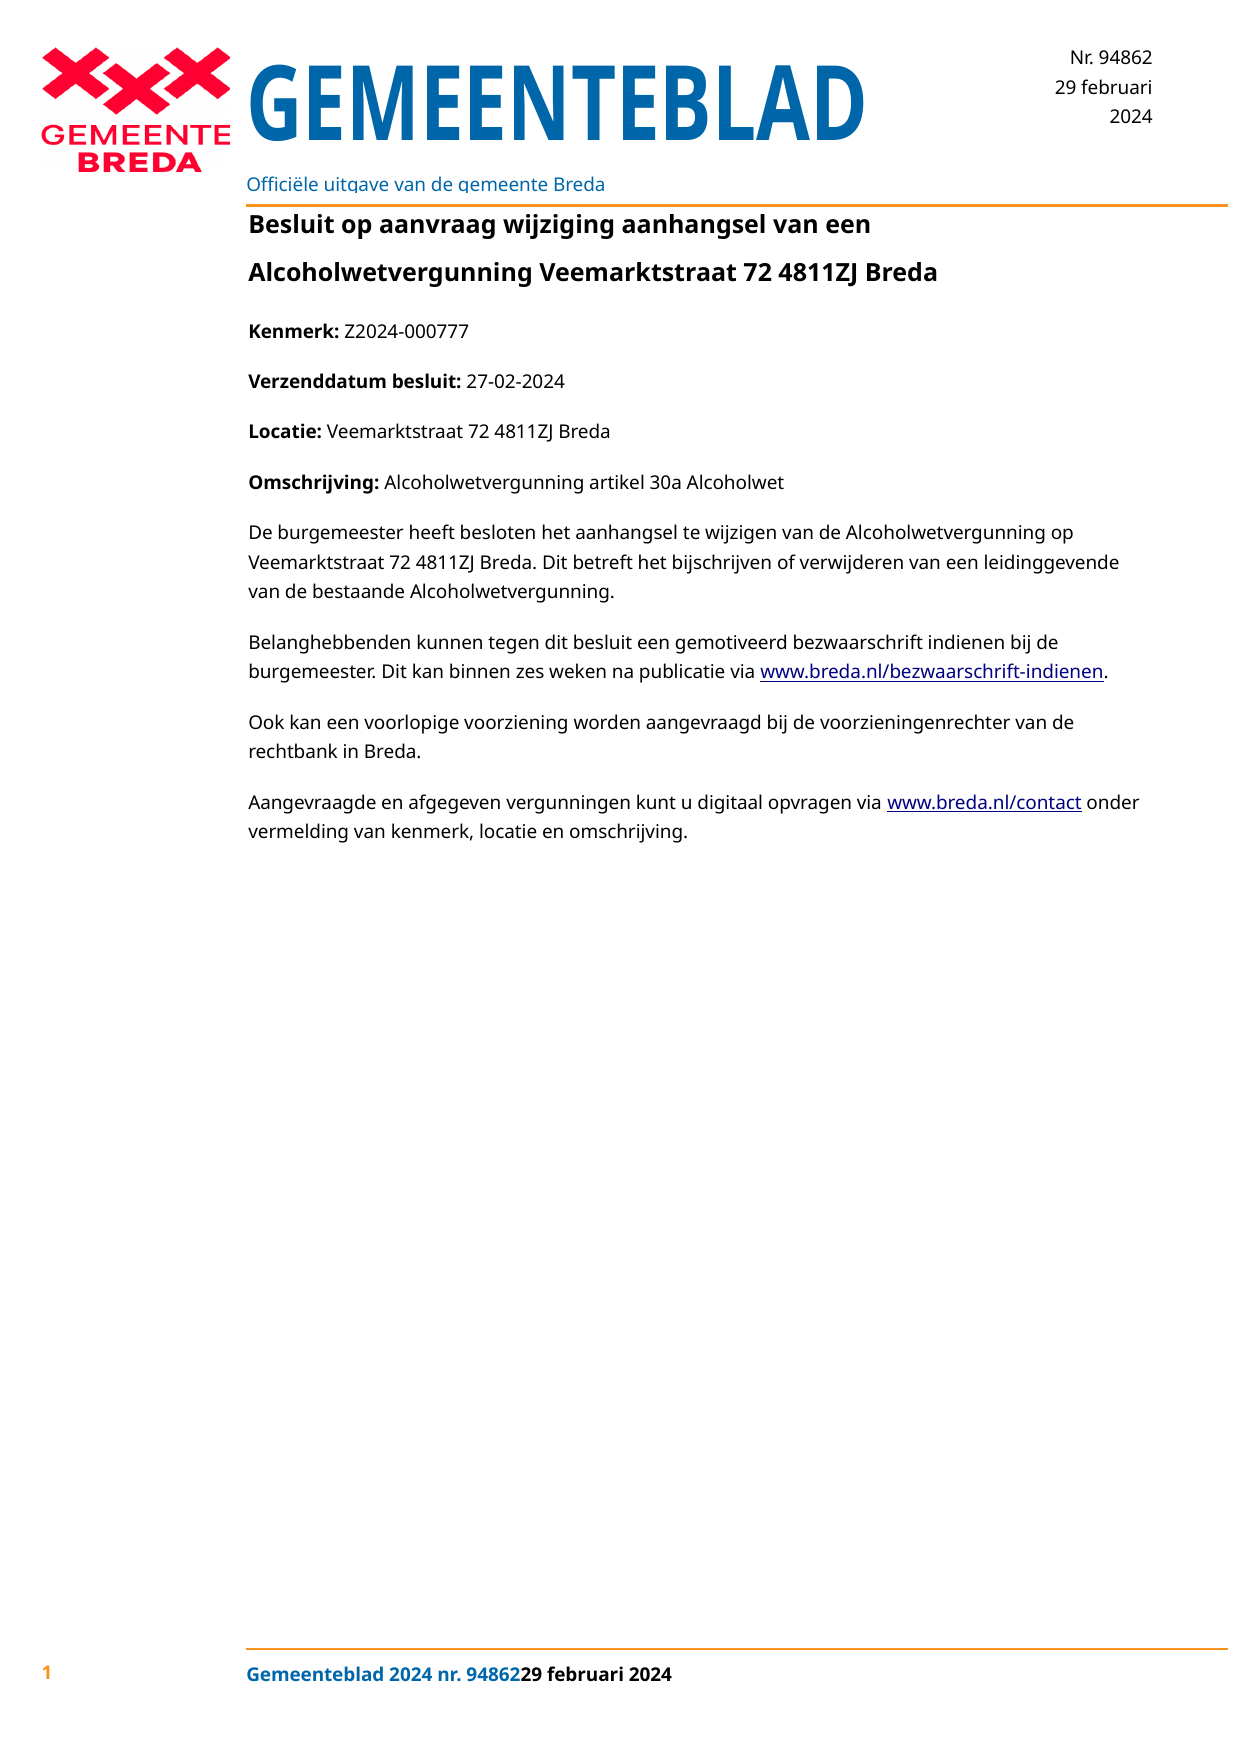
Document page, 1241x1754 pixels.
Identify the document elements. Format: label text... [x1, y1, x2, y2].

text Ook kan een voorlopige voorziening worden aangevraagd bij de voorzieningenrechter van de rechtbank in Breda. [248, 709, 1152, 764]
text Kenmerk: Z2024-000777 [248, 318, 1152, 344]
picture [41, 47, 231, 172]
text Besluit op aanvraag wijziging aanhangsel van een Alcoholwetvergunning Veemarktstraat 72 4811ZJ Breda [248, 207, 1152, 288]
text Belanghebbenden kunnen tegen dit besluit een gemotiveerd bezwaarschrift indienen bij de burgemeester. Dit kan binnen zes weken na publicatie via www.breda.nl/bezwaarschrift-indienen. [248, 629, 1152, 684]
text Aangevraagde en afgegeven vergunningen kunt u digitaal opvragen via www.breda.nl/contact onder vermelding van kenmerk, locatie en omschrijving. [248, 789, 1152, 844]
text De burgemeester heeft besloten het aanhangsel te wijzigen van de Alcoholwetvergunning op Veemarktstraat 72 4811ZJ Breda. Dit betreft het bijschrijven of verwijderen van een leidinggevende van de bestaande Alcoholwetvergunning. [248, 519, 1152, 604]
text Verzenddatum besluit: 27-02-2024 [248, 368, 1152, 394]
text Locatie: Veemarktstraat 72 4811ZJ Breda [248, 419, 1152, 444]
text Omschrijving: Alcoholwetvergunning artikel 30a Alcoholwet [248, 469, 1152, 495]
